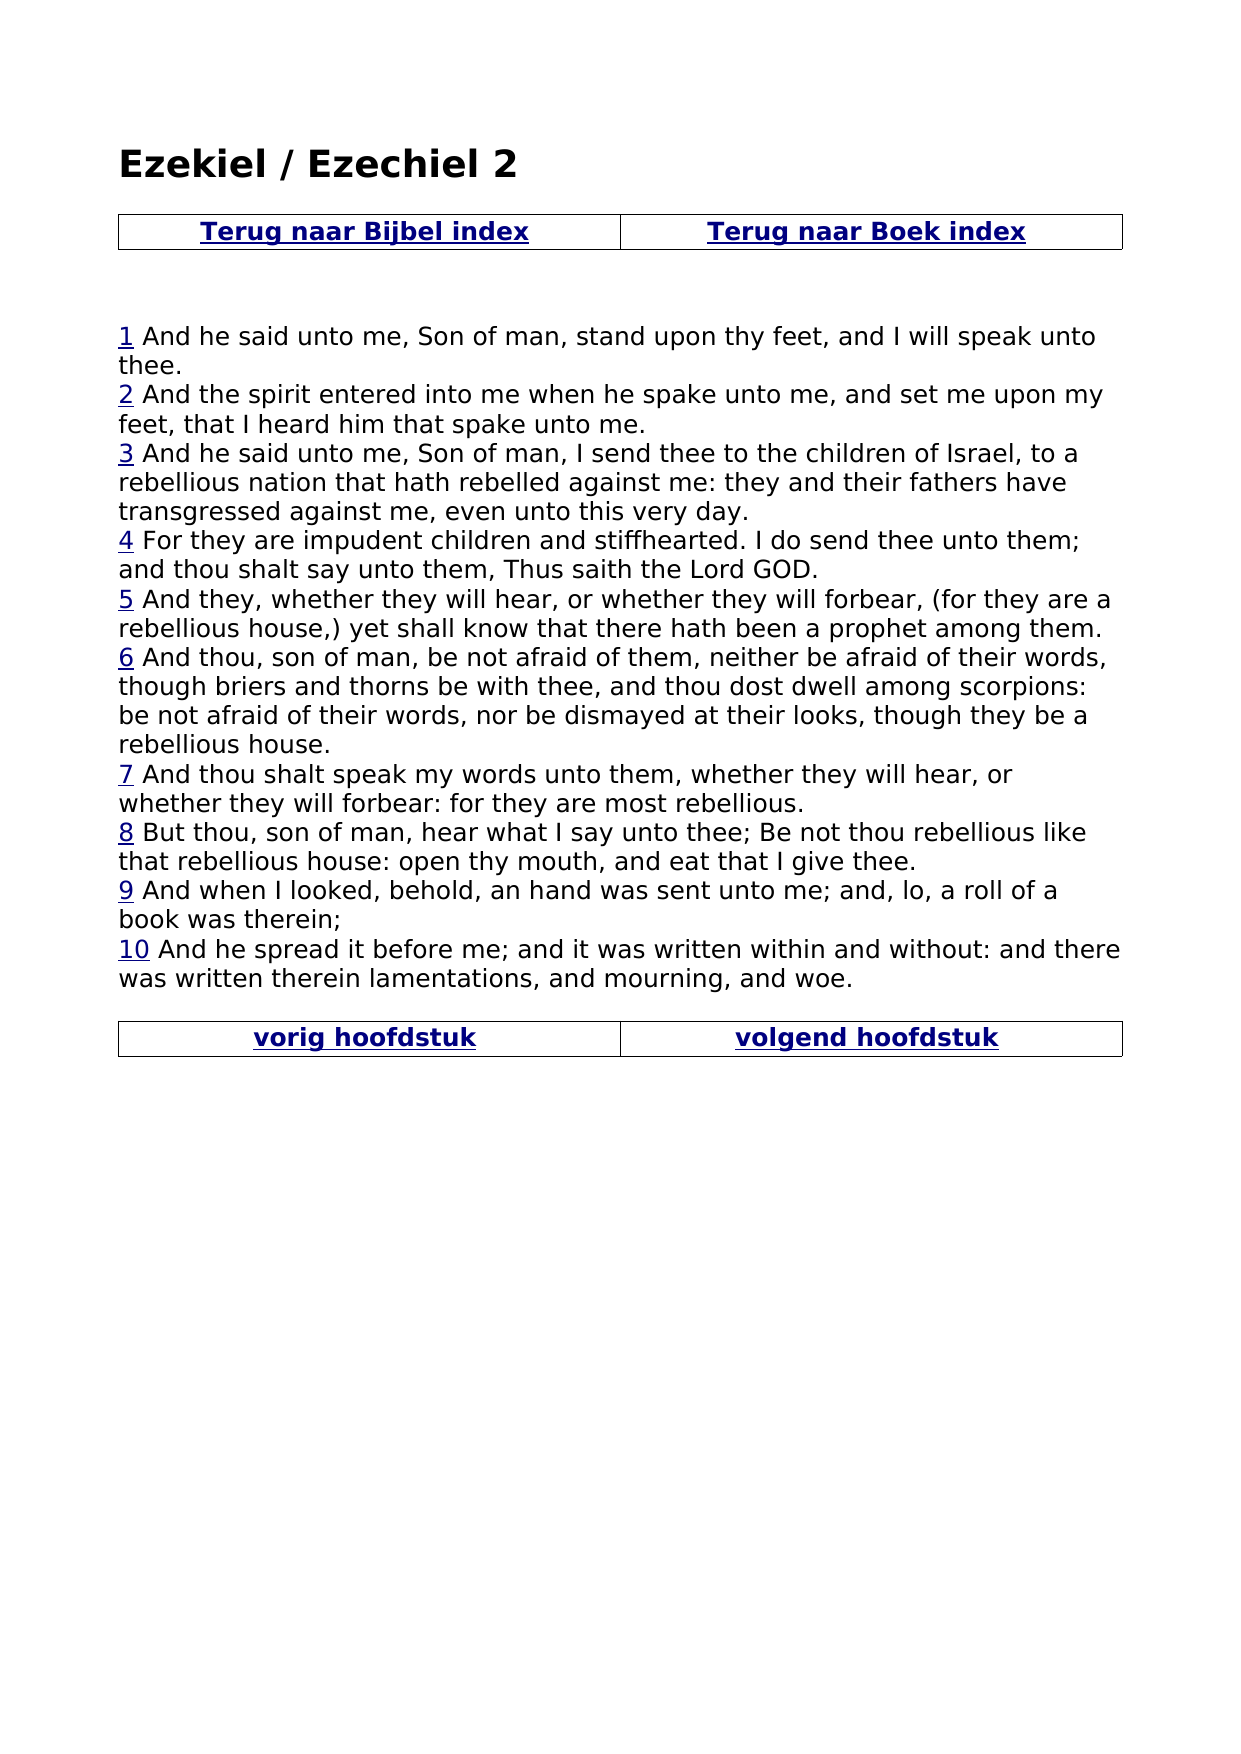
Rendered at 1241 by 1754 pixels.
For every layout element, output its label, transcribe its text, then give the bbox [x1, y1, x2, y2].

text 1 And he said unto me, Son of man, stand upon thy feet, and I will speak unto thee. 2 And the spirit entered into me when he spake unto me, and set me upon my feet, that I heard him that spake unto me. 3 And he said unto me, Son of man, I send thee to the children of Israel, to a rebellious nation that hath rebelled against me: they and their fathers have transgressed against me, even unto this very day. 4 For they are impudent children and stiffhearted. I do send thee unto them; and thou shalt say unto them, Thus saith the Lord GOD. 5 And they, whether they will hear, or whether they will forbear, (for they are a rebellious house,) yet shall know that there hath been a prophet among them. 6 And thou, son of man, be not afraid of them, neither be afraid of their words, though briers and thorns be with thee, and thou dost dwell among scorpions: be not afraid of their words, nor be dismayed at their looks, though they be a rebellious house. 7 And thou shalt speak my words unto them, whether they will hear, or whether they will forbear: for they are most rebellious. 8 But thou, son of man, hear what I say unto thee; Be not thou rebellious like that rebellious house: open thy mouth, and eat that I give thee. 9 And when I looked, behold, an hand was sent unto me; and, lo, a roll of a book was therein; 10 And he spread it before me; and it was written within and without: and there was written therein lamentations, and mourning, and woe. [118, 264, 1122, 993]
table_header volgend hoofdstuk [621, 1022, 1122, 1056]
subtitle Ezekiel / Ezechiel 2 [118, 143, 1122, 187]
table_header Terug naar Boek index [621, 215, 1122, 249]
table_header vorig hoofdstuk [119, 1022, 620, 1056]
table_header Terug naar Bijbel index [119, 215, 620, 249]
